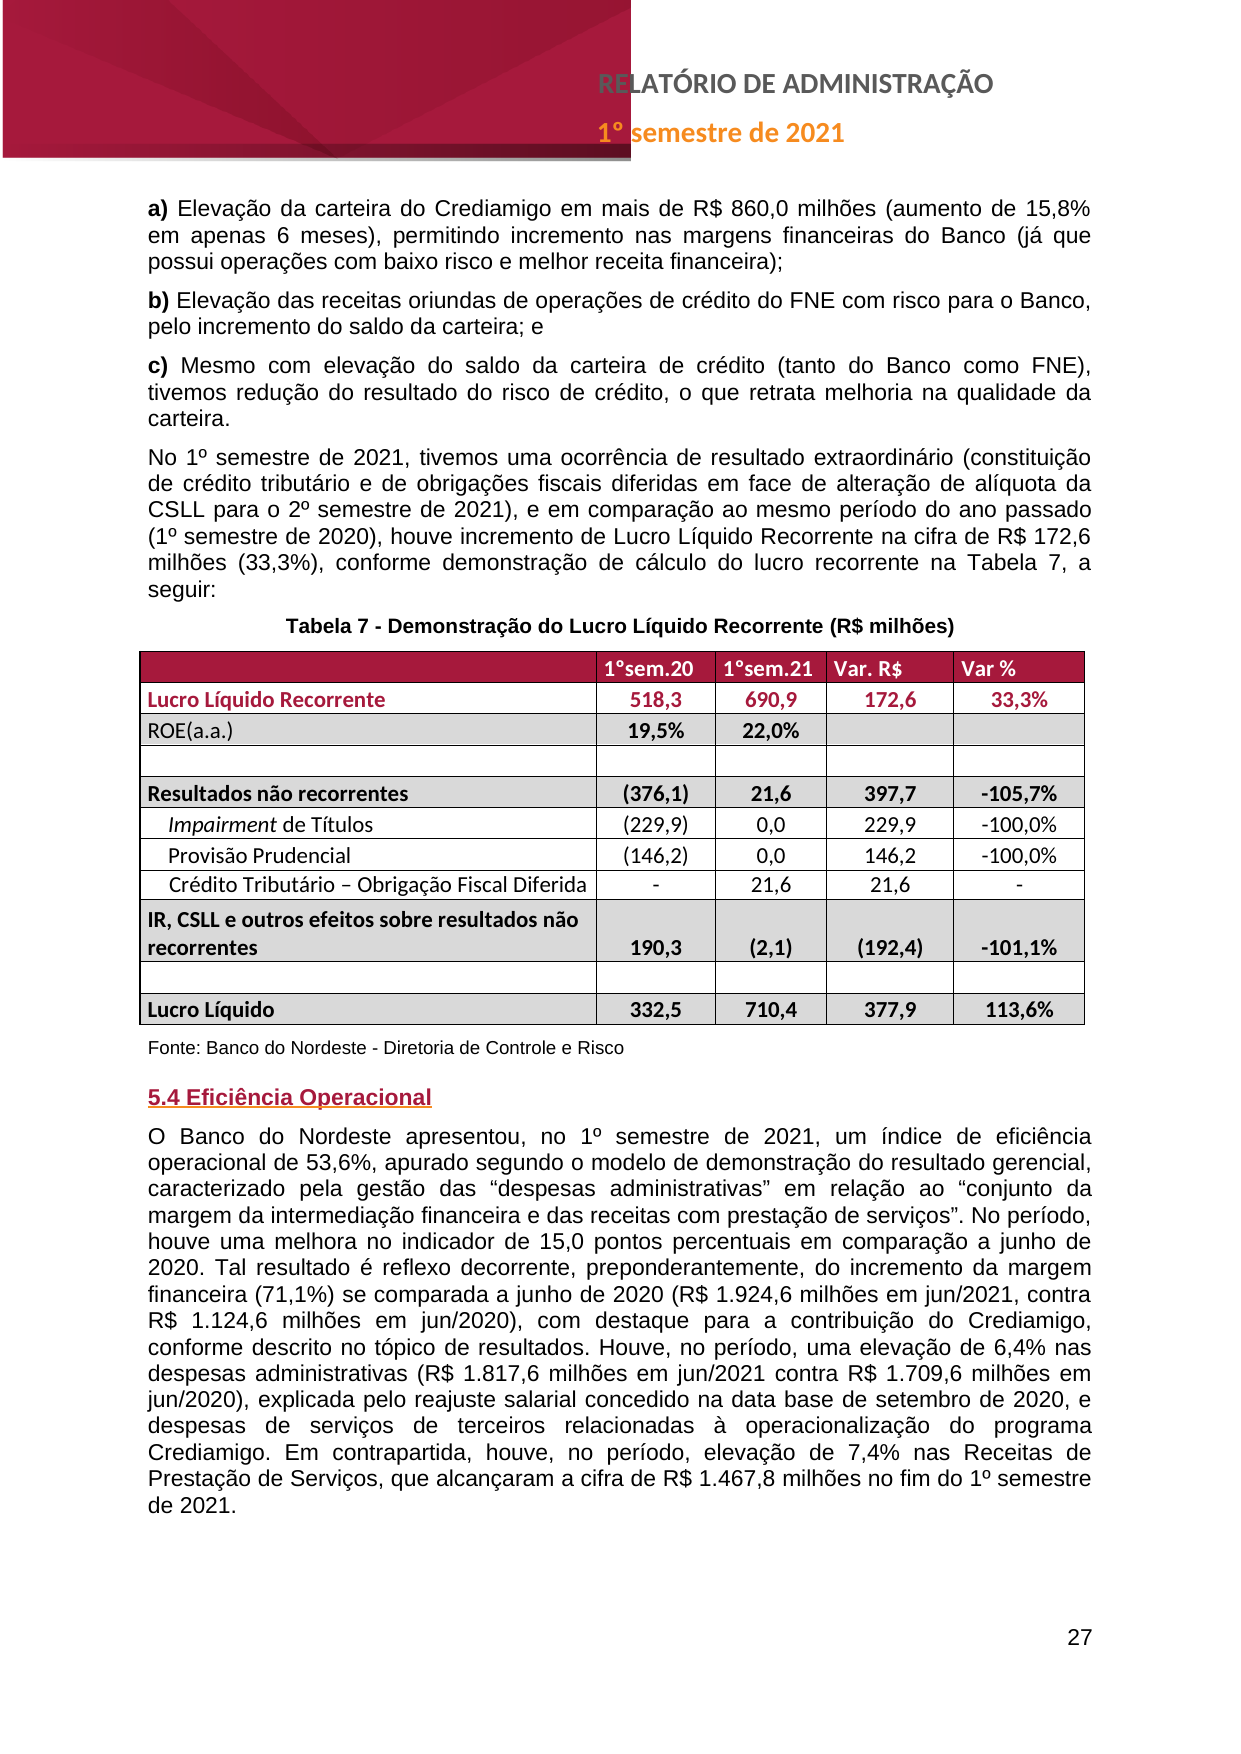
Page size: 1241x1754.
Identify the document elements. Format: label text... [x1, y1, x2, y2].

table_cell - [597, 871, 715, 899]
table_cell 0,0 [716, 808, 826, 838]
table_cell [716, 746, 826, 776]
table_cell 113,6% [954, 994, 1084, 1024]
table_cell -100,0% [954, 808, 1084, 838]
table_cell [954, 962, 1084, 992]
table_cell 332,5 [597, 994, 715, 1024]
table_header [141, 652, 596, 682]
table_cell (229,9) [597, 808, 715, 838]
table_cell -100,0% [954, 839, 1084, 869]
table_cell - [954, 871, 1084, 899]
table_cell [597, 746, 715, 776]
text b) Elevação das receitas oriundas de operações de crédito do FNE com risco para o Banco, pelo incremento do saldo da carteira; e [148, 287, 1092, 340]
table_cell 690,9 [716, 683, 826, 713]
table_cell 21,6 [716, 871, 826, 899]
text Tabela 7 - Demonstração do Lucro Líquido Recorrente (R$ milhões) [148, 614, 1092, 638]
table_header Var % [954, 652, 1084, 682]
subtitle 5.4 Eficiência Operacional [148, 1084, 1092, 1110]
table_cell Provisão Prudencial [141, 839, 596, 869]
table_cell 21,6 [716, 777, 826, 807]
table_cell [716, 962, 826, 992]
table_cell 190,3 [597, 900, 715, 961]
table_cell ROE(a.a.) [141, 714, 596, 744]
table_cell Crédito Tributário – Obrigação Fiscal Diferida [141, 871, 596, 899]
text O Banco do Nordeste apresentou, no 1º semestre de 2021, um índice de eficiência operacional de 53,6%, apurado segundo o modelo de demonstração do resultado gerencial, caracterizado pela gestão das “despesas administrativas” em relação ao “conjunto da margem da intermediação financeira e das receitas com prestação de serviços”. No período, houve uma melhora no indicador de 15,0 pontos percentuais em comparação a junho de 2020. Tal resultado é reflexo decorrente, preponderantemente, do incremento da margem financeira (71,1%) se comparada a junho de 2020 (R$ 1.924,6 milhões em jun/2021, contra R$ 1.124,6 milhões em jun/2020), com destaque para a contribuição do Crediamigo, conforme descrito no tópico de resultados. Houve, no período, uma elevação de 6,4% nas despesas administrativas (R$ 1.817,6 milhões em jun/2021 contra R$ 1.709,6 milhões em jun/2020), explicada pelo reajuste salarial concedido na data base de setembro de 2020, e despesas de serviços de terceiros relacionadas à operacionalização do programa Crediamigo. Em contrapartida, houve, no período, elevação de 7,4% nas Receitas de Prestação de Serviços, que alcançaram a cifra de R$ 1.467,8 milhões no fim do 1º semestre de 2021. [148, 1123, 1092, 1518]
text No 1º semestre de 2021, tivemos uma ocorrência de resultado extraordinário (constituição de crédito tributário e de obrigações fiscais diferidas em face de alteração de alíquota da CSLL para o 2º semestre de 2021), e em comparação ao mesmo período do ano passado (1º semestre de 2020), houve incremento de Lucro Líquido Recorrente na cifra de R$ 172,6 milhões (33,3%), conforme demonstração de cálculo do lucro recorrente na Tabela 7, a seguir: [148, 444, 1092, 602]
table_cell -101,1% [954, 900, 1084, 961]
table_cell 397,7 [827, 777, 953, 807]
table_cell [141, 746, 596, 776]
text a) Elevação da carteira do Crediamigo em mais de R$ 860,0 milhões (aumento de 15,8% em apenas 6 meses), permitindo incremento nas margens financeiras do Banco (já que possui operações com baixo risco e melhor receita financeira); [148, 195, 1092, 274]
table_cell 0,0 [716, 839, 826, 869]
table_cell 33,3% [954, 683, 1084, 713]
table_cell (146,2) [597, 839, 715, 869]
table_header 1ºsem.20 [597, 652, 715, 682]
table_cell Lucro Líquido Recorrente [141, 683, 596, 713]
picture [0, 0, 631, 162]
table_cell [827, 962, 953, 992]
table_cell (376,1) [597, 777, 715, 807]
table_cell [827, 714, 953, 744]
text c) Mesmo com elevação do saldo da carteira de crédito (tanto do Banco como FNE), tivemos redução do resultado do risco de crédito, o que retrata melhoria na qualidade da carteira. [148, 352, 1092, 431]
table_cell 172,6 [827, 683, 953, 713]
table_cell Lucro Líquido [141, 994, 596, 1024]
table_cell 518,3 [597, 683, 715, 713]
table_cell Resultados não recorrentes [141, 777, 596, 807]
table_header 1ºsem.21 [716, 652, 826, 682]
table_cell 229,9 [827, 808, 953, 838]
table_cell -105,7% [954, 777, 1084, 807]
table_cell 19,5% [597, 714, 715, 744]
table_cell [827, 746, 953, 776]
table_cell 22,0% [716, 714, 826, 744]
table_cell (192,4) [827, 900, 953, 961]
table_cell [954, 746, 1084, 776]
table_header Var. R$ [827, 652, 953, 682]
table_cell [954, 714, 1084, 744]
table_cell Impairment de Títulos [141, 808, 596, 838]
table_cell 377,9 [827, 994, 953, 1024]
table_cell 710,4 [716, 994, 826, 1024]
table_cell (2,1) [716, 900, 826, 961]
table_cell 146,2 [827, 839, 953, 869]
table_cell IR, CSLL e outros efeitos sobre resultados não recorrentes [141, 900, 596, 961]
table_cell 21,6 [827, 871, 953, 899]
table_cell [141, 962, 596, 992]
table_cell [597, 962, 715, 992]
text Fonte: Banco do Nordeste - Diretoria de Controle e Risco [148, 1037, 1092, 1059]
